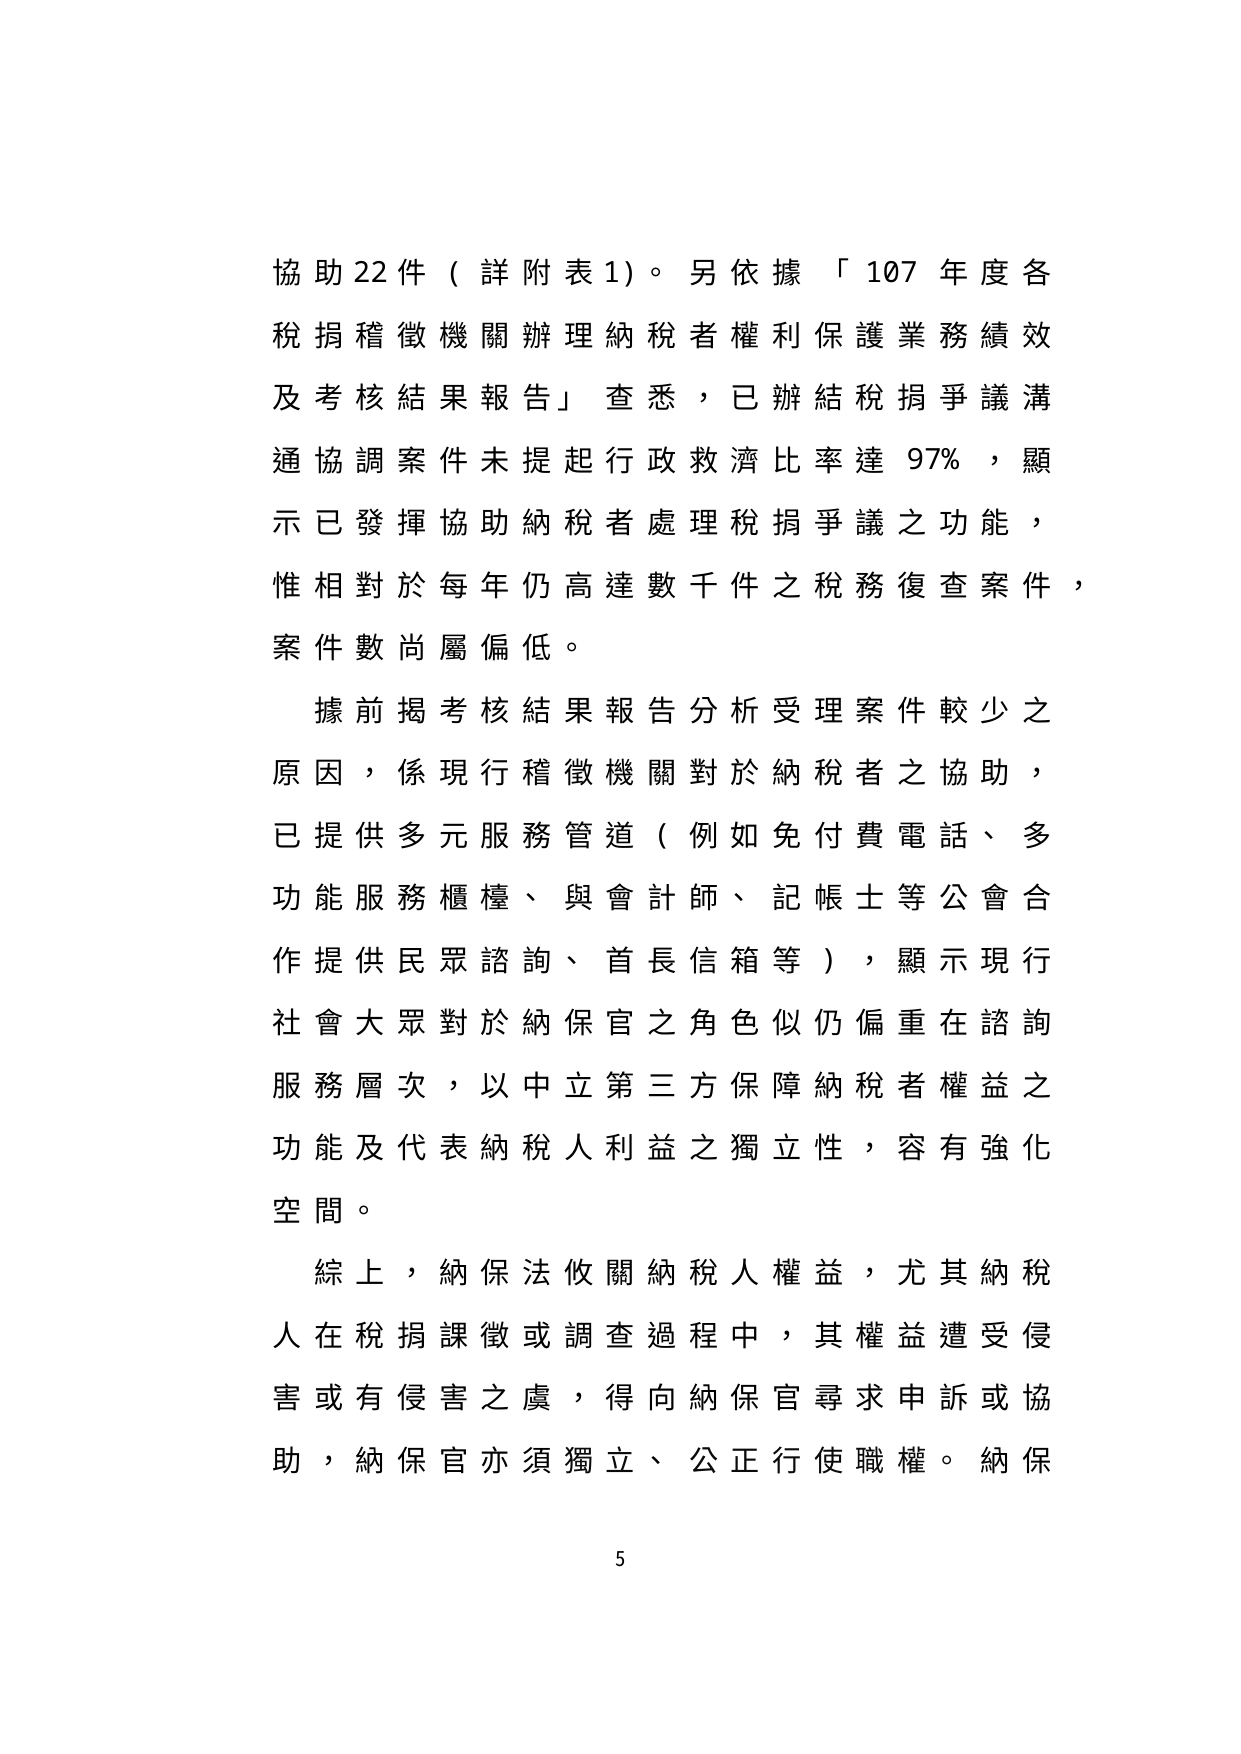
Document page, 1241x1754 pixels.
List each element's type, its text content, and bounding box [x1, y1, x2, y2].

text 綜上，納保法攸關納稅人權益，尤其納稅人在稅捐課徵或調查過程中，其權益遭受侵害或有侵害之虞，得向納保官尋求申訴或協助，納保官亦須獨立、公正行使職權。納保 [242, 1229, 1058, 1479]
text 依賦稅署提供資料顯示，目前各區國稅局納保官共計99人，107年度受理納稅者權利保護案件220件，其中稅捐爭議溝通協調157件、申訴與陳情22件、行政救濟諮詢與協助41件；108年1至6月受理納稅者權利保護案件214件，其中稅捐爭議溝通協調169件、申訴與陳情23件、行政救濟諮詢與協助22件(詳附表1)。另依據「107年度各稅捐稽徵機關辦理納稅者權利保護業務績效及考核結果報告」查悉，已辦結稅捐爭議溝通協調案件未提起行政救濟比率達97%，顯示已發揮協助納稅者處理稅捐爭議之功能，惟相對於每年仍高達數千件之稅務復查案件，案件數尚屬偏低。 [242, 229, 1058, 667]
text 據前揭考核結果報告分析受理案件較少之原因，係現行稽徵機關對於納稅者之協助，已提供多元服務管道(例如免付費電話、多功能服務櫃檯、與會計師、記帳士等公會合作提供民眾諮詢、首長信箱等)，顯示現行社會大眾對於納保官之角色似仍偏重在諮詢服務層次，以中立第三方保障納稅者權益之功能及代表納稅人利益之獨立性，容有強化空間。 [242, 667, 1058, 1229]
